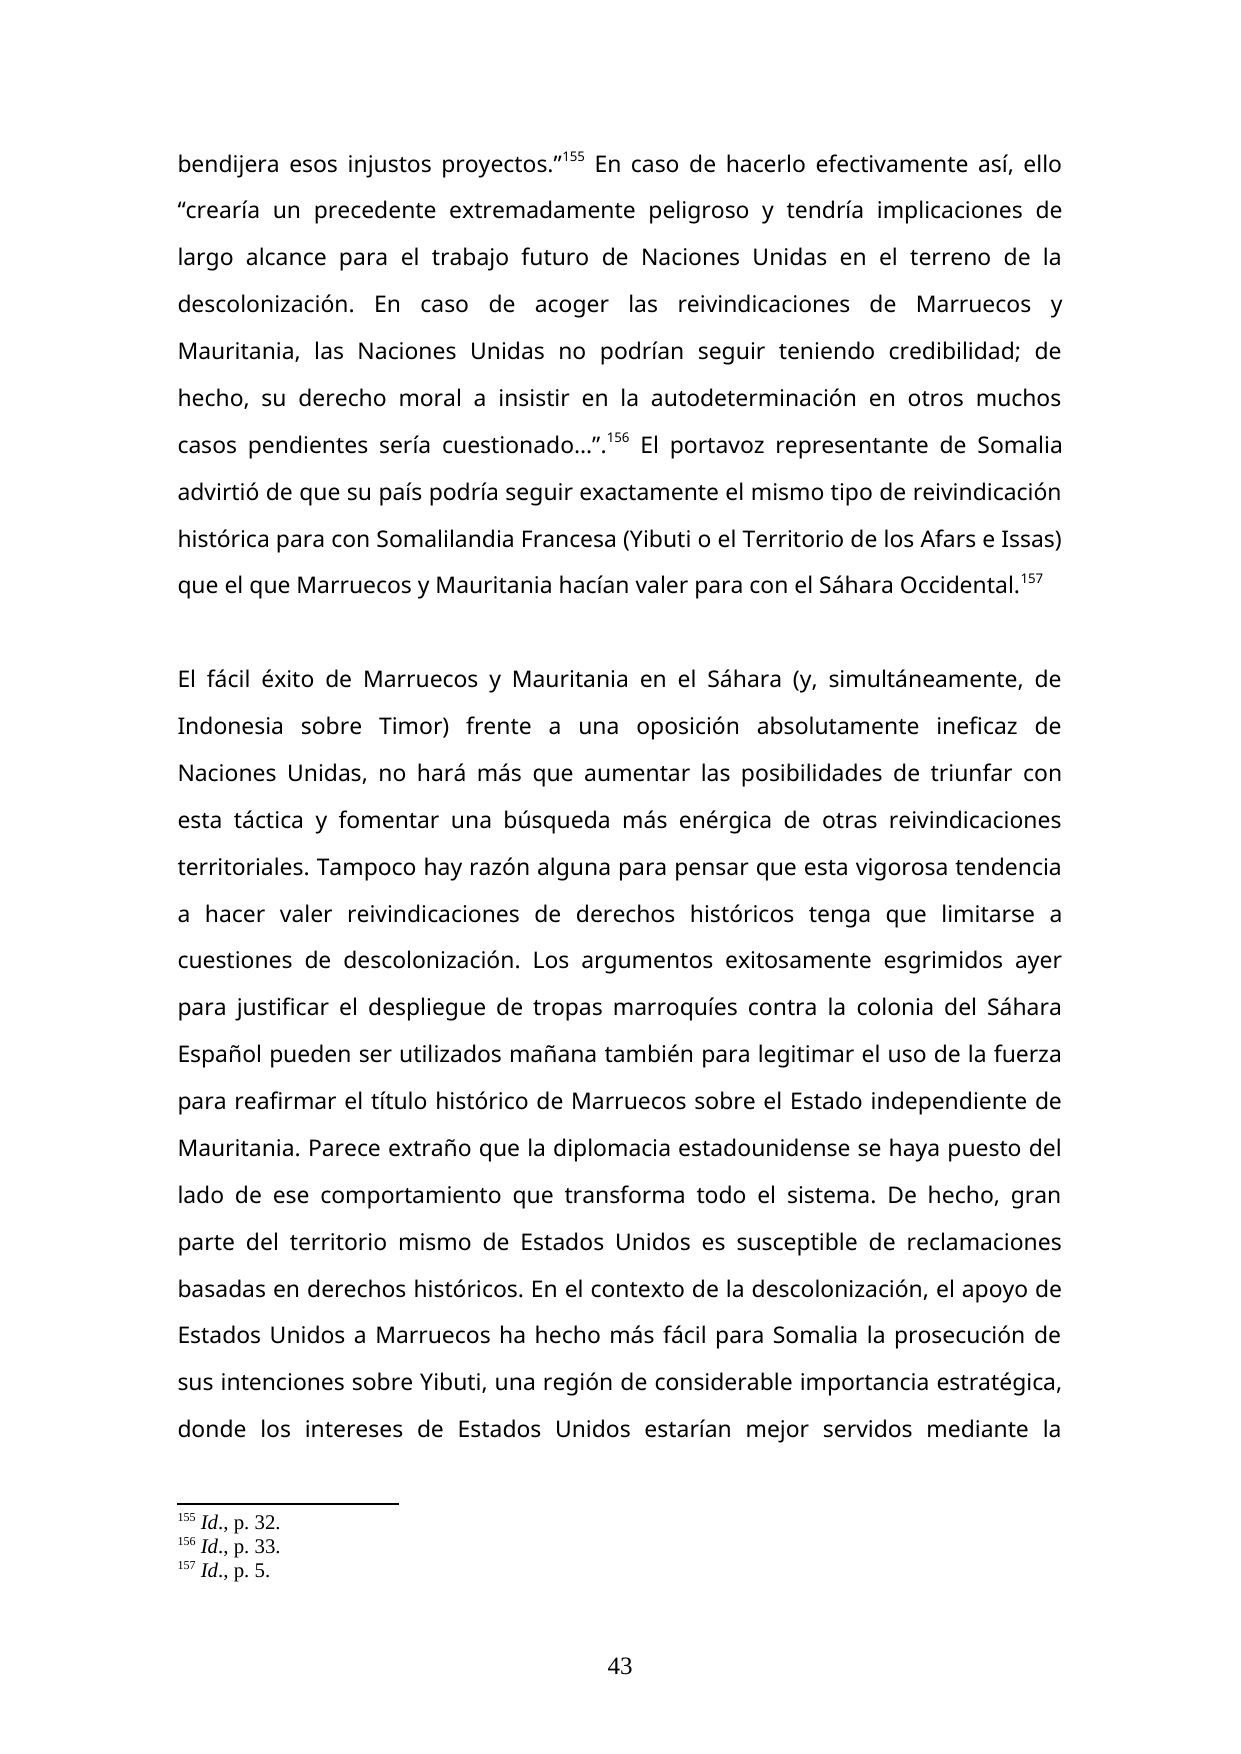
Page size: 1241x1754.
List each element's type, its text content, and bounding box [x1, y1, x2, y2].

text Id., p. 33. [177, 1534, 1063, 1558]
text El fácil éxito de Marruecos y Mauritania en el Sáhara (y, simultáneamente, de Indonesia sobre Timor) frente a una oposición absolutamente ineficaz de Naciones Unidas, no hará más que aumentar las posibilidades de triunfar con esta táctica y fomentar una búsqueda más enérgica de otras reivindicaciones territoriales. Tampoco hay razón alguna para pensar que esta vigorosa tendencia a hacer valer reivindicaciones de derechos históricos tenga que limitarse a cuestiones de descolonización. Los argumentos exitosamente esgrimidos ayer para justificar el despliegue de tropas marroquíes contra la colonia del Sáhara Español pueden ser utilizados mañana también para legitimar el uso de la fuerza para reafirmar el título histórico de Marruecos sobre el Estado independiente de Mauritania. Parece extraño que la diplomacia estadounidense se haya puesto del lado de ese comportamiento que transforma todo el sistema. De hecho, gran parte del territorio mismo de Estados Unidos es susceptible de reclamaciones basadas en derechos históricos. En el contexto de la descolonización, el apoyo de Estados Unidos a Marruecos ha hecho más fácil para Somalia la prosecución de sus intenciones sobre Yibuti, una región de considerable importancia estratégica, donde los intereses de Estados Unidos estarían mejor servidos mediante la [177, 663, 1063, 1444]
text Id., p. 32. [177, 1510, 1063, 1534]
text Id., p. 5. [177, 1558, 1063, 1582]
text bendijera esos injustos proyectos.” En caso de hacerlo efectivamente así, ello “crearía un precedente extremadamente peligroso y tendría implicaciones de largo alcance para el trabajo futuro de Naciones Unidas en el terreno de la descolonización. En caso de acoger las reivindicaciones de Marruecos y Mauritania, las Naciones Unidas no podrían seguir teniendo credibilidad; de hecho, su derecho moral a insistir en la autodeterminación en otros muchos casos pendientes sería cuestionado…”. El portavoz representante de Somalia advirtió de que su país podría seguir exactamente el mismo tipo de reivindicación histórica para con Somalilandia Francesa (Yibuti o el Territorio de los Afars e Issas) que el que Marruecos y Mauritania hacían valer para con el Sáhara Occidental. [177, 148, 1063, 601]
